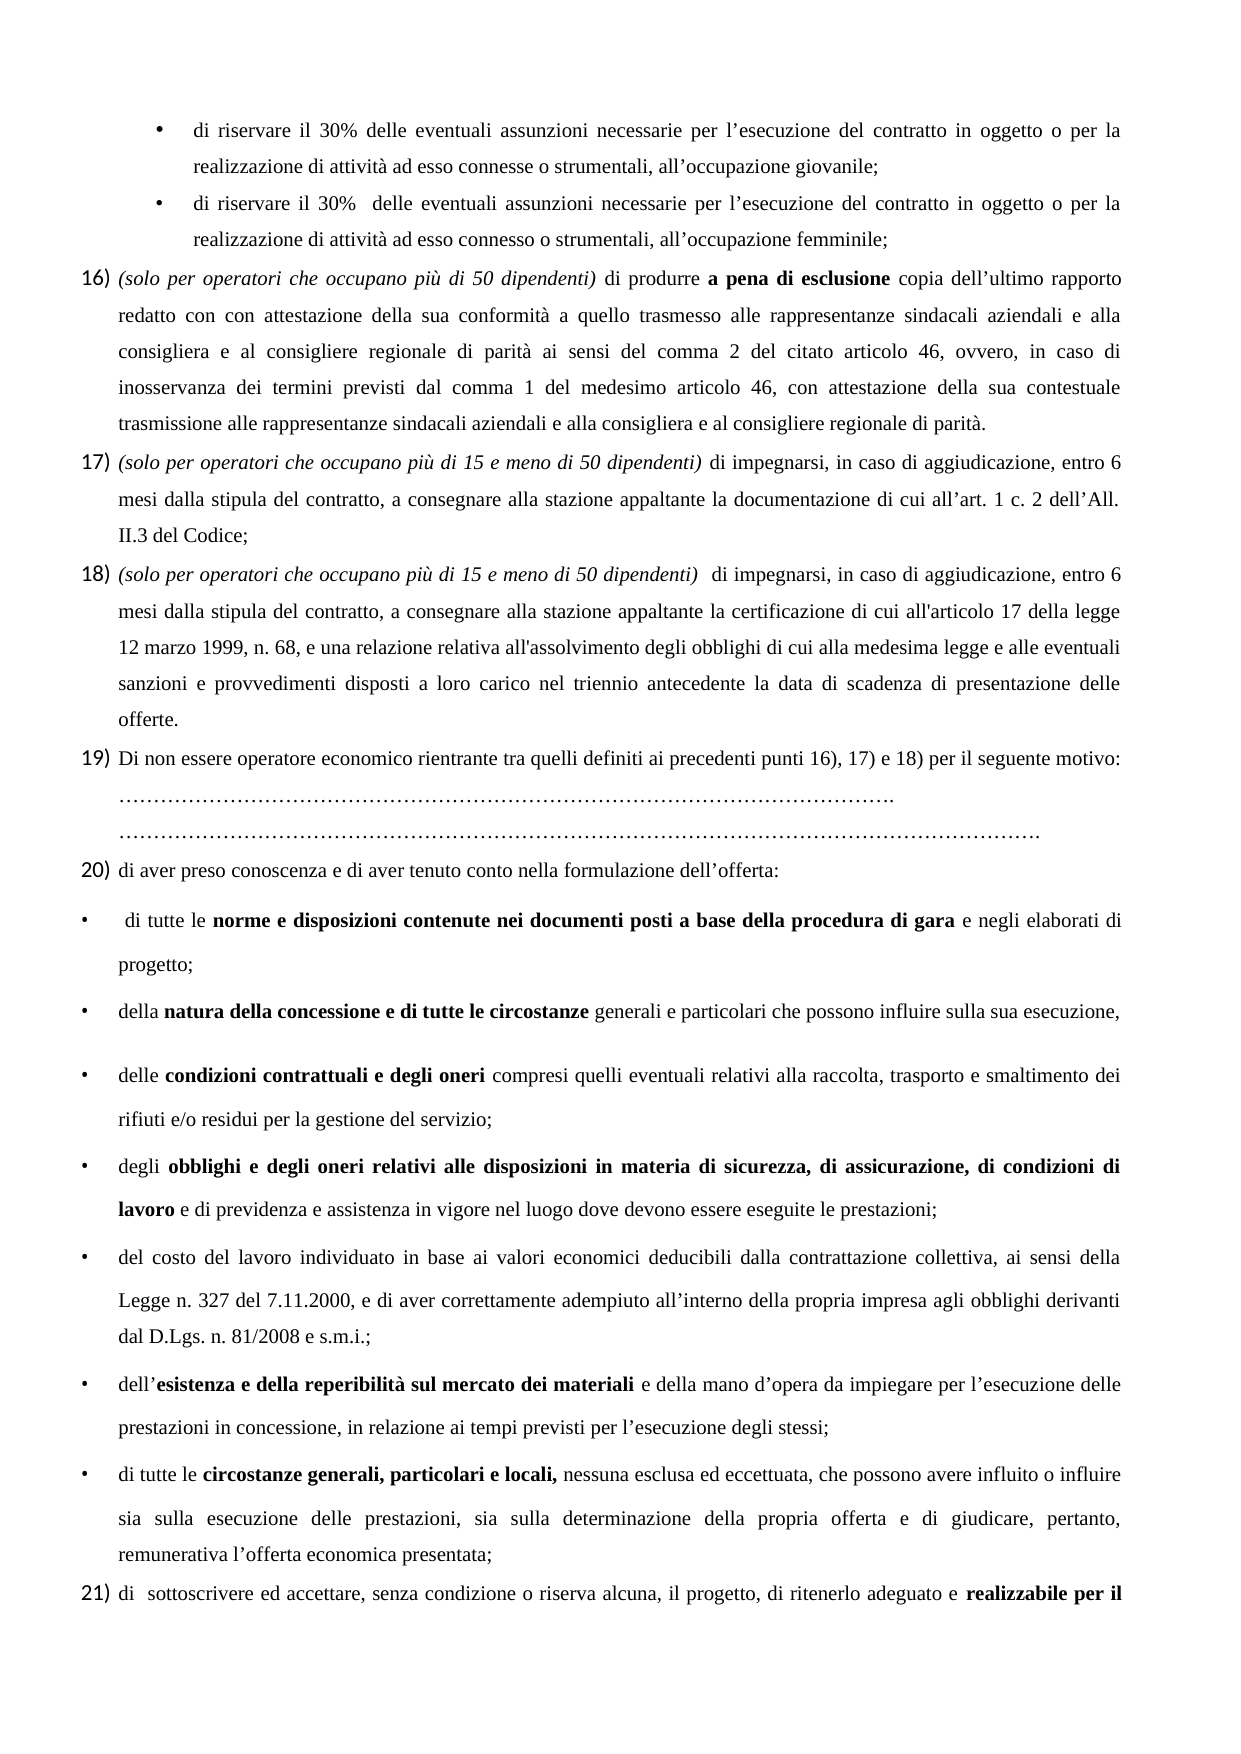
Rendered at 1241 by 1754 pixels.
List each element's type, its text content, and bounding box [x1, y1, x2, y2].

list di aver preso conoscenza e di aver tenuto conto nella formulazione dell’offerta: [81, 855, 1122, 883]
list di tutte le circostanze generali, particolari e locali, nessuna esclusa ed eccettuata, che possono avere influito o influire sia sulla esecuzione delle prestazioni, sia sulla determinazione della propria offerta e di giudicare, pertanto, remunerativa l’offerta economica presentata; [81, 1451, 1122, 1566]
list (solo per operatori che occupano più di 15 e meno di 50 dipendenti) di impegnarsi, in caso di aggiudicazione, entro 6 mesi dalla stipula del contratto, a consegnare alla stazione appaltante la documentazione di cui all’art. 1 c. 2 dell’All. II.3 del Codice; [81, 447, 1122, 547]
list di sottoscrivere ed accettare, senza condizione o riserva alcuna, il progetto, di ritenerlo adeguato e realizzabile per il [81, 1578, 1122, 1606]
text ……………………………………………………………………………………………………………………. [118, 819, 1122, 843]
list di riservare il 30% delle eventuali assunzioni necessarie per l’esecuzione del contratto in oggetto o per la realizzazione di attività ad esso connesso o strumentali, all’occupazione femminile; [156, 191, 1122, 251]
list Di non essere operatore economico rientrante tra quelli definiti ai precedenti punti 16), 17) e 18) per il seguente motivo: …………………………………………………………………………………………………. [81, 743, 1122, 807]
list delle condizioni contrattuali e degli oneri compresi quelli eventuali relativi alla raccolta, trasporto e smaltimento dei rifiuti e/o residui per la gestione del servizio; [81, 1052, 1122, 1131]
list (solo per operatori che occupano più di 50 dipendenti) di produrre a pena di esclusione copia dell’ultimo rapporto redatto con con attestazione della sua conformità a quello trasmesso alle rappresentanze sindacali aziendali e alla consigliera e al consigliere regionale di parità ai sensi del comma 2 del citato articolo 46, ovvero, in caso di inosservanza dei termini previsti dal comma 1 del medesimo articolo 46, con attestazione della sua contestuale trasmissione alle rappresentanze sindacali aziendali e alla consigliera e al consigliere regionale di parità. [81, 263, 1122, 435]
list degli obblighi e degli oneri relativi alle disposizioni in materia di sicurezza, di assicurazione, di condizioni di lavoro e di previdenza e assistenza in vigore nel luogo dove devono essere eseguite le prestazioni; [81, 1143, 1122, 1221]
list della natura della concessione e di tutte le circostanze generali e particolari che possono influire sulla sua esecuzione, [81, 988, 1122, 1031]
list di riservare il 30% delle eventuali assunzioni necessarie per l’esecuzione del contratto in oggetto o per la realizzazione di attività ad esso connesse o strumentali, all’occupazione giovanile; [156, 118, 1122, 178]
list (solo per operatori che occupano più di 15 e meno di 50 dipendenti) di impegnarsi, in caso di aggiudicazione, entro 6 mesi dalla stipula del contratto, a consegnare alla stazione appaltante la certificazione di cui all'articolo 17 della legge 12 marzo 1999, n. 68, e una relazione relativa all'assolvimento degli obblighi di cui alla medesima legge e alle eventuali sanzioni e provvedimenti disposti a loro carico nel triennio antecedente la data di scadenza di presentazione delle offerte. [81, 559, 1122, 731]
list di tutte le norme e disposizioni contenute nei documenti posti a base della procedura di gara e negli elaborati di progetto; [81, 897, 1122, 976]
list del costo del lavoro individuato in base ai valori economici deducibili dalla contrattazione collettiva, ai sensi della Legge n. 327 del 7.11.2000, e di aver correttamente adempiuto all’interno della propria impresa agli obblighi derivanti dal D.Lgs. n. 81/2008 e s.m.i.; [81, 1233, 1122, 1348]
list dell’esistenza e della reperibilità sul mercato dei materiali e della mano d’opera da impiegare per l’esecuzione delle prestazioni in concessione, in relazione ai tempi previsti per l’esecuzione degli stessi; [81, 1360, 1122, 1439]
